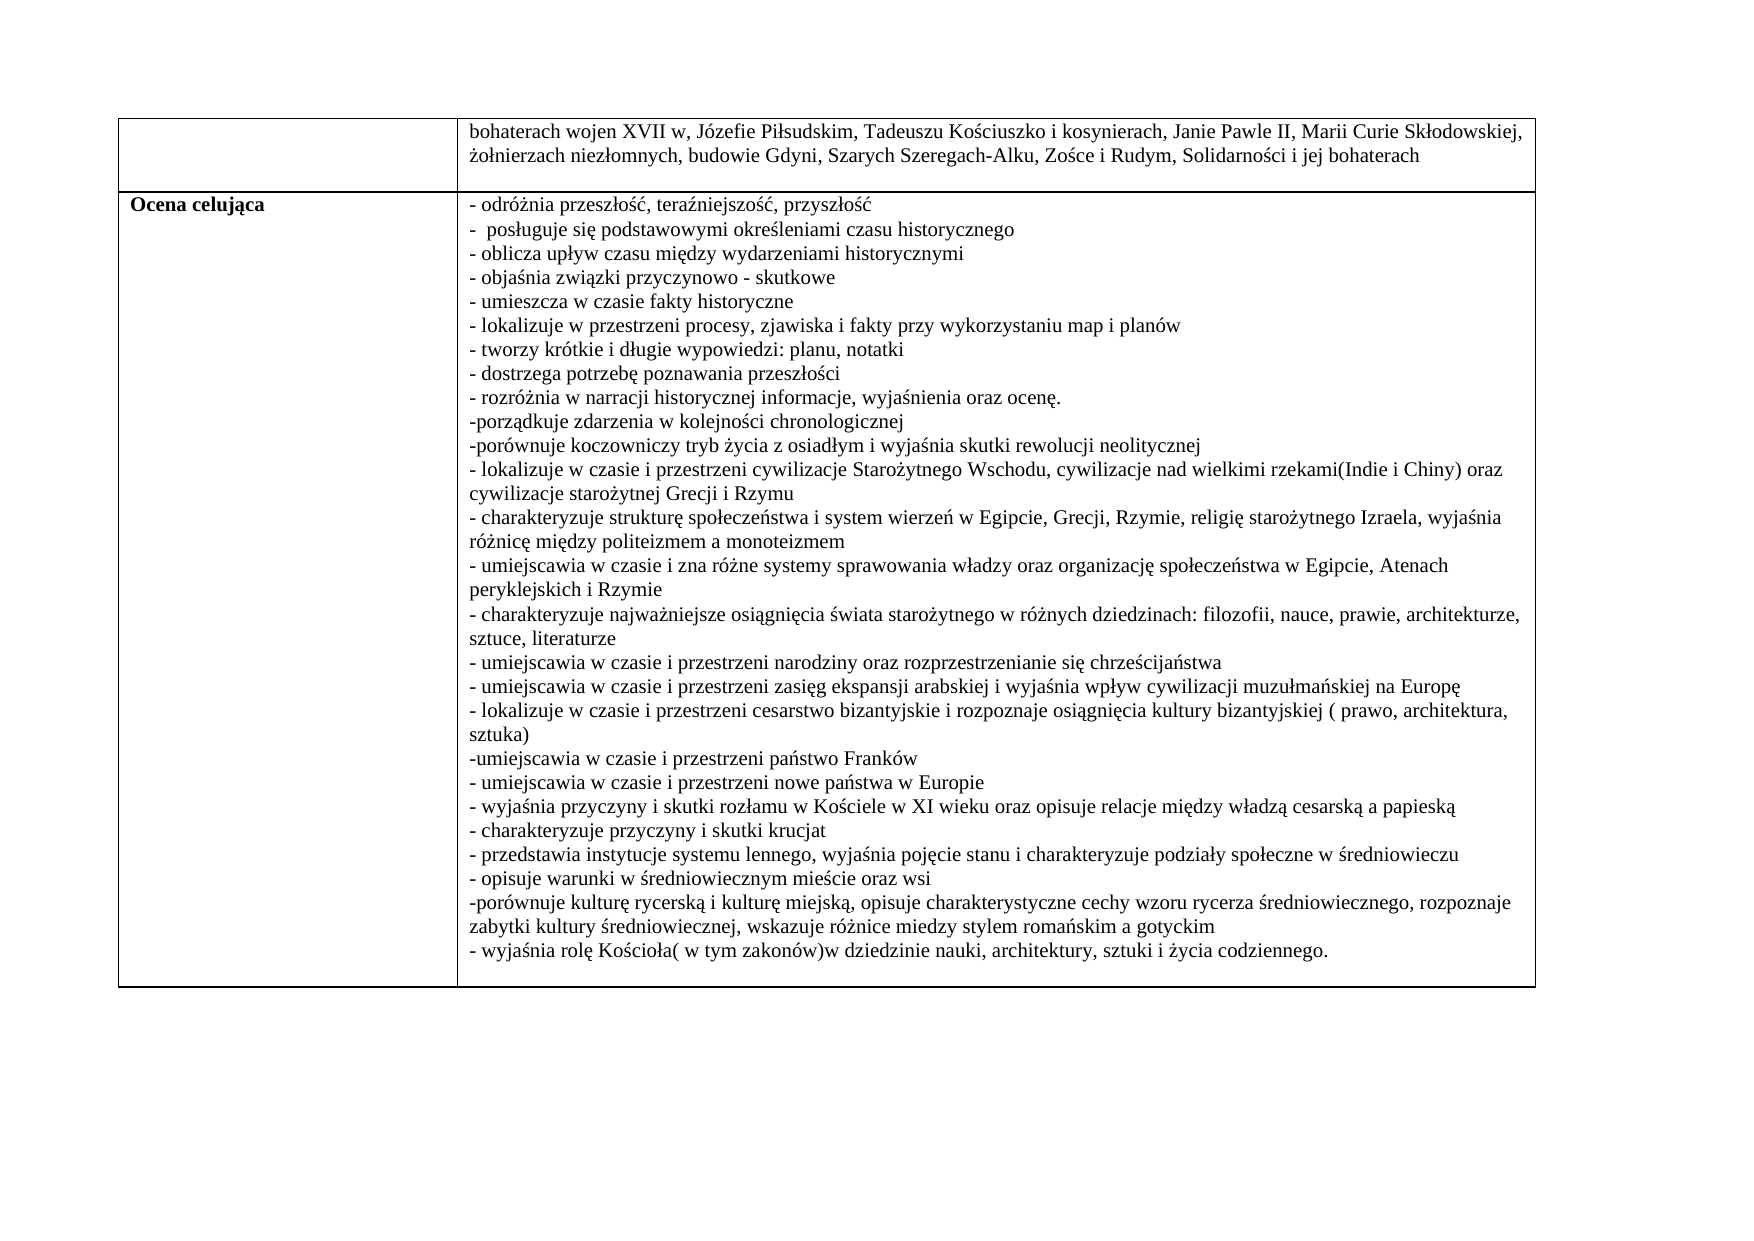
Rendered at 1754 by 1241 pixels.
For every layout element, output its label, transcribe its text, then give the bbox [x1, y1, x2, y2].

table_cell bohaterach wojen XVII w, Józefie Piłsudskim, Tadeuszu Kościuszko i kosynierach, Janie Pawle II, Marii Curie Skłodowskiej, żołnierzach niezłomnych, budowie Gdyni, Szarych Szeregach-Alku, Zośce i Rudym, Solidarności i jej bohaterach [458, 119, 1535, 191]
table_cell [119, 119, 457, 191]
table_cell - odróżnia przeszłość, teraźniejszość, przyszłość - posługuje się podstawowymi określeniami czasu historycznego - oblicza upływ czasu między wydarzeniami historycznymi - objaśnia związki przyczynowo - skutkowe - umieszcza w czasie fakty historyczne - lokalizuje w przestrzeni procesy, zjawiska i fakty przy wykorzystaniu map i planów - tworzy krótkie i długie wypowiedzi: planu, notatki - dostrzega potrzebę poznawania przeszłości - rozróżnia w narracji historycznej informacje, wyjaśnienia oraz ocenę. -porządkuje zdarzenia w kolejności chronologicznej -porównuje koczowniczy tryb życia z osiadłym i wyjaśnia skutki rewolucji neolitycznej - lokalizuje w czasie i przestrzeni cywilizacje Starożytnego Wschodu, cywilizacje nad wielkimi rzekami(Indie i Chiny) oraz cywilizacje starożytnej Grecji i Rzymu - charakteryzuje strukturę społeczeństwa i system wierzeń w Egipcie, Grecji, Rzymie, religię starożytnego Izraela, wyjaśnia różnicę między politeizmem a monoteizmem - umiejscawia w czasie i zna różne systemy sprawowania władzy oraz organizację społeczeństwa w Egipcie, Atenach peryklejskich i Rzymie - charakteryzuje najważniejsze osiągnięcia świata starożytnego w różnych dziedzinach: filozofii, nauce, prawie, architekturze, sztuce, literaturze - umiejscawia w czasie i przestrzeni narodziny oraz rozprzestrzenianie się chrześcijaństwa - umiejscawia w czasie i przestrzeni zasięg ekspansji arabskiej i wyjaśnia wpływ cywilizacji muzułmańskiej na Europę - lokalizuje w czasie i przestrzeni cesarstwo bizantyjskie i rozpoznaje osiągnięcia kultury bizantyjskiej ( prawo, architektura, sztuka) -umiejscawia w czasie i przestrzeni państwo Franków - umiejscawia w czasie i przestrzeni nowe państwa w Europie - wyjaśnia przyczyny i skutki rozłamu w Kościele w XI wieku oraz opisuje relacje między władzą cesarską a papieską - charakteryzuje przyczyny i skutki krucjat - przedstawia instytucje systemu lennego, wyjaśnia pojęcie stanu i charakteryzuje podziały społeczne w średniowieczu - opisuje warunki w średniowiecznym mieście oraz wsi -porównuje kulturę rycerską i kulturę miejską, opisuje charakterystyczne cechy wzoru rycerza średniowiecznego, rozpoznaje zabytki kultury średniowiecznej, wskazuje różnice miedzy stylem romańskim a gotyckim - wyjaśnia rolę Kościoła( w tym zakonów)w dziedzinie nauki, architektury, sztuki i życia codziennego. [458, 193, 1535, 986]
table_cell Ocena celująca [119, 193, 457, 986]
